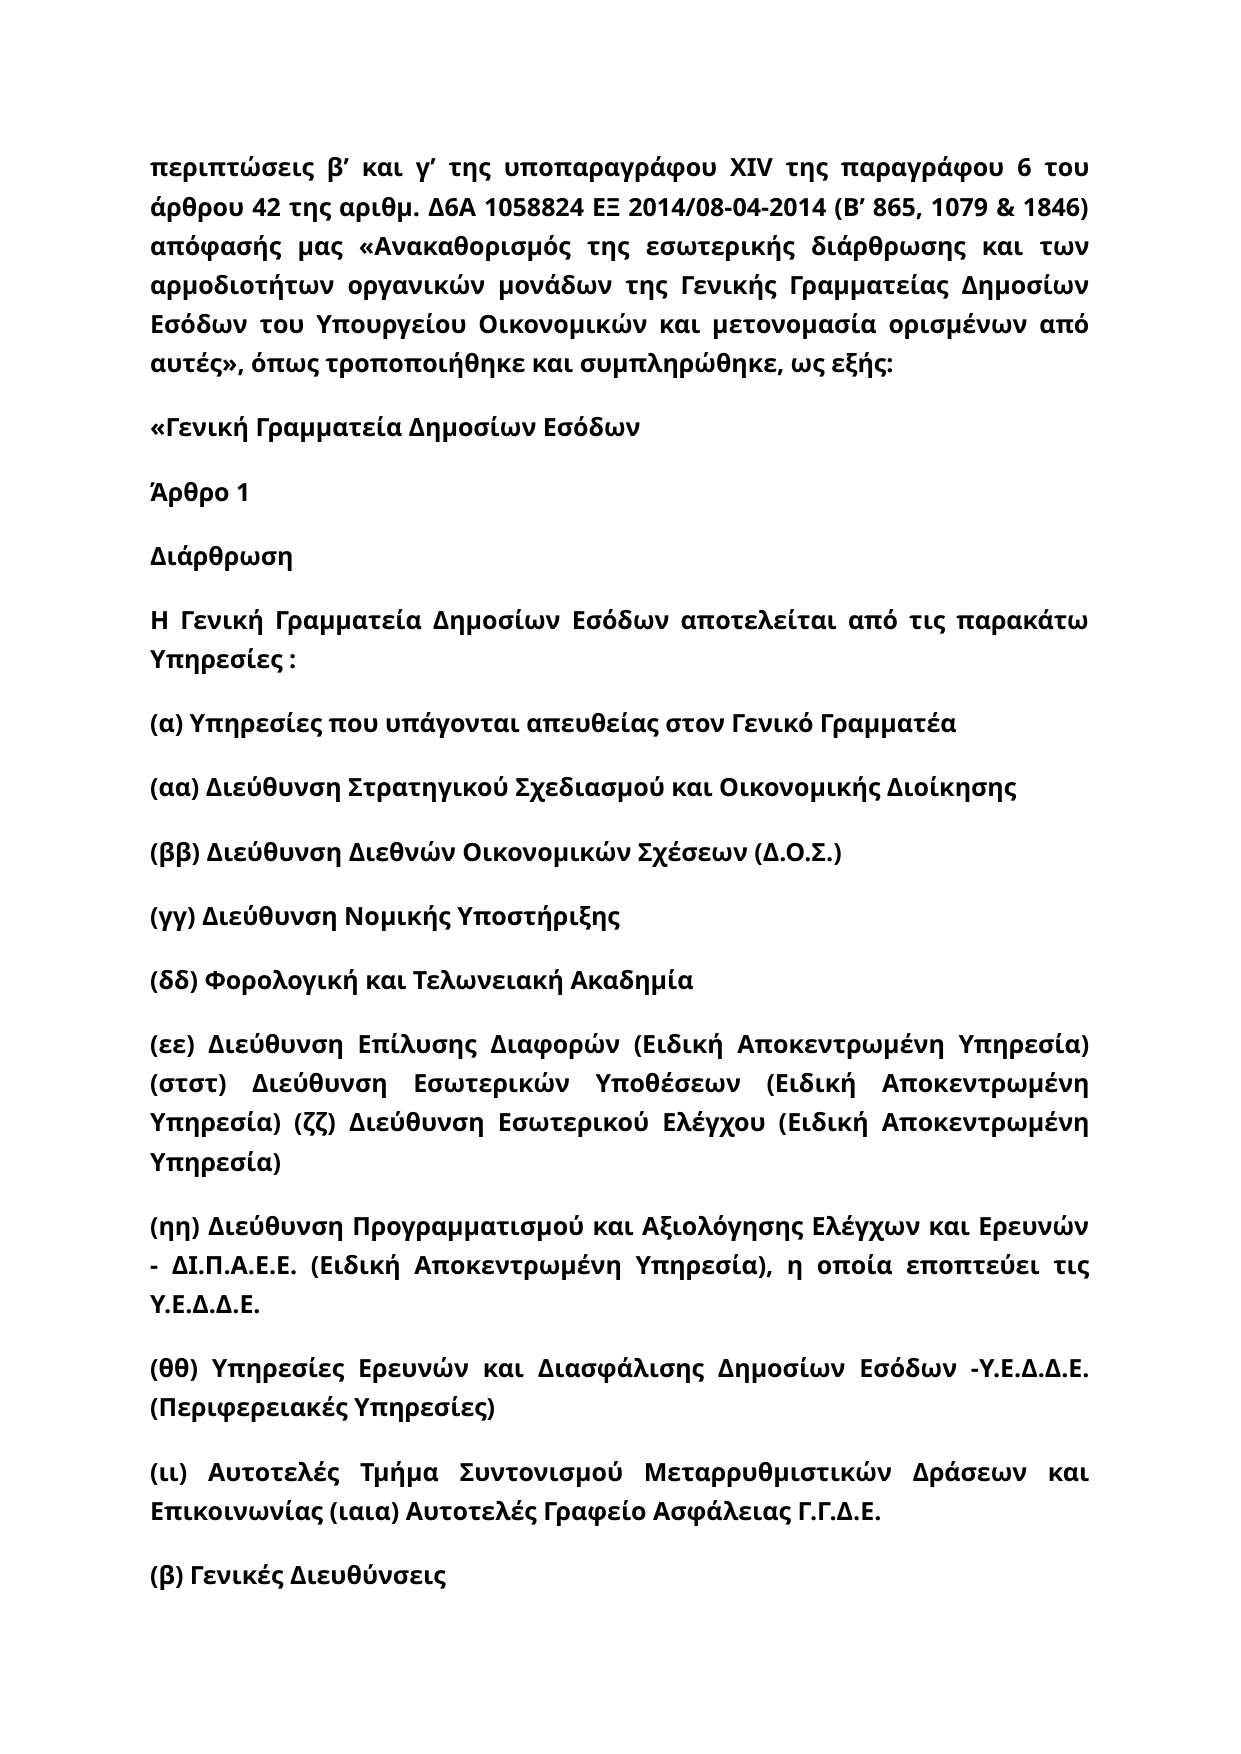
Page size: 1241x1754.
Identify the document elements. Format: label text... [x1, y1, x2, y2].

text (ββ) Διεύθυνση Διεθνών Οικονομικών Σχέσεων (Δ.Ο.Σ.) [150, 834, 1090, 868]
text (ηη) Διεύθυνση Προγραμματισμού και Αξιολόγησης Ελέγχων και Ερευνών - ΔΙ.Π.Α.Ε.Ε. (Ειδική Αποκεντρωμένη Υπηρεσία), η οποία εποπτεύει τις Υ.Ε.Δ.Δ.Ε. [150, 1208, 1090, 1321]
text «Γενική Γραμματεία Δημοσίων Εσόδων [150, 410, 1090, 444]
text (δδ) Φορολογική και Τελωνειακή Ακαδημία [150, 962, 1090, 997]
text (θθ) Υπηρεσίες Ερευνών και Διασφάλισης Δημοσίων Εσόδων -Υ.Ε.Δ.Δ.Ε. (Περιφερειακές Υπηρεσίες) [150, 1351, 1090, 1424]
text Η Γενική Γραμματεία Δημοσίων Εσόδων αποτελείται από τις παρακάτω Υπηρεσίες : [150, 602, 1090, 676]
text (εε) Διεύθυνση Επίλυσης Διαφορών (Ειδική Αποκεντρωμένη Υπηρεσία) (στστ) Διεύθυνση Εσωτερικών Υποθέσεων (Ειδική Αποκεντρωμένη Υπηρεσία) (ζζ) Διεύθυνση Εσωτερικού Ελέγχου (Ειδική Αποκεντρωμένη Υπηρεσία) [150, 1027, 1090, 1178]
text Διάρθρωση [150, 538, 1090, 572]
text περιπτώσεις β’ και γ’ της υποπαραγράφου XIV της παραγράφου 6 του άρθρου 42 της αριθμ. Δ6Α 1058824 ΕΞ 2014/08-04-2014 (Β’ 865, 1079 & 1846) απόφασής μας «Ανακαθορισμός της εσωτερικής διάρθρωσης και των αρμοδιοτήτων οργανικών μονάδων της Γενικής Γραμματείας Δημοσίων Εσόδων του Υπουργείου Οικονομικών και μετονομασία ορισμένων από αυτές», όπως τροποποιήθηκε και συμπληρώθηκε, ως εξής: [150, 150, 1090, 380]
text (α) Υπηρεσίες που υπάγονται απευθείας στον Γενικό Γραμματέα [150, 706, 1090, 740]
text Άρθρο 1 [150, 474, 1090, 508]
text (αα) Διεύθυνση Στρατηγικού Σχεδιασμού και Οικονομικής Διοίκησης [150, 770, 1090, 804]
text (γγ) Διεύθυνση Νομικής Υποστήριξης [150, 898, 1090, 932]
text (ιι) Αυτοτελές Τμήμα Συντονισμού Μεταρρυθμιστικών Δράσεων και Επικοινωνίας (ιαια) Αυτοτελές Γραφείο Ασφάλειας Γ.Γ.Δ.Ε. [150, 1454, 1090, 1527]
text (β) Γενικές Διευθύνσεις [150, 1557, 1090, 1592]
